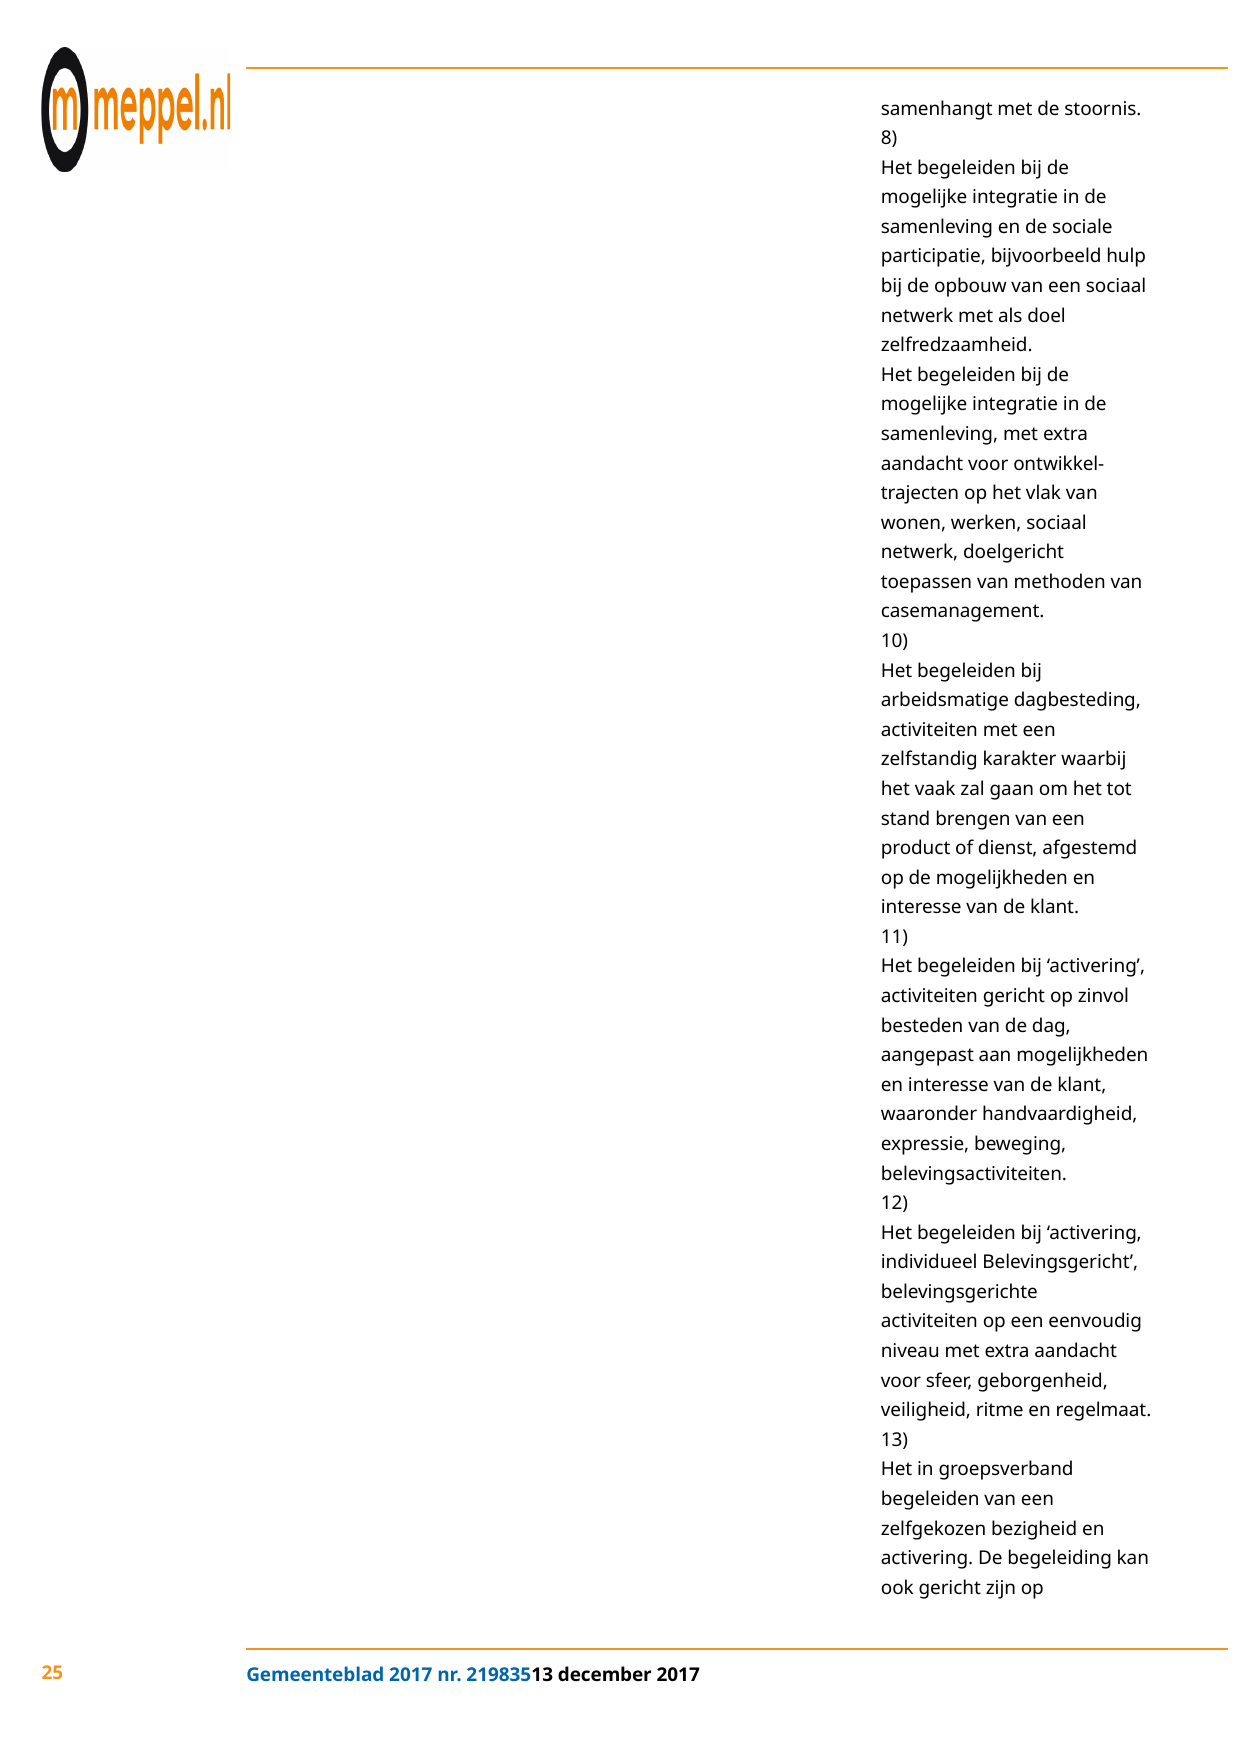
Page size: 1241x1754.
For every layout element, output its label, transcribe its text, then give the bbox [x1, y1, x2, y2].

table_cell [421, 95, 632, 1600]
table_cell [632, 95, 881, 1600]
picture [41, 47, 231, 172]
table_cell [248, 95, 421, 1600]
table_cell samenhangt met de stoornis. 8) Het begeleiden bij de mogelijke integratie in de samenleving en de sociale participatie, bijvoorbeeld hulp bij de opbouw van een sociaal netwerk met als doel zelfredzaamheid. Het begeleiden bij de mogelijke integratie in de samenleving, met extra aandacht voor ontwikkel-trajecten op het vlak van wonen, werken, sociaal netwerk, doelgericht toepassen van methoden van casemanagement. 10) Het begeleiden bij arbeidsmatige dagbesteding, activiteiten met een zelfstandig karakter waarbij het vaak zal gaan om het tot stand brengen van een product of dienst, afgestemd op de mogelijkheden en interesse van de klant. 11) Het begeleiden bij ‘activering’, activiteiten gericht op zinvol besteden van de dag, aangepast aan mogelijkheden en interesse van de klant, waaronder handvaardigheid, expressie, beweging, belevingsactiviteiten. 12) Het begeleiden bij ‘activering, individueel Belevingsgericht’, belevingsgerichte activiteiten op een eenvoudig niveau met extra aandacht voor sfeer, geborgenheid, veiligheid, ritme en regelmaat. 13) Het in groepsverband begeleiden van een zelfgekozen bezigheid en activering. De begeleiding kan ook gericht zijn op [881, 95, 1152, 1600]
